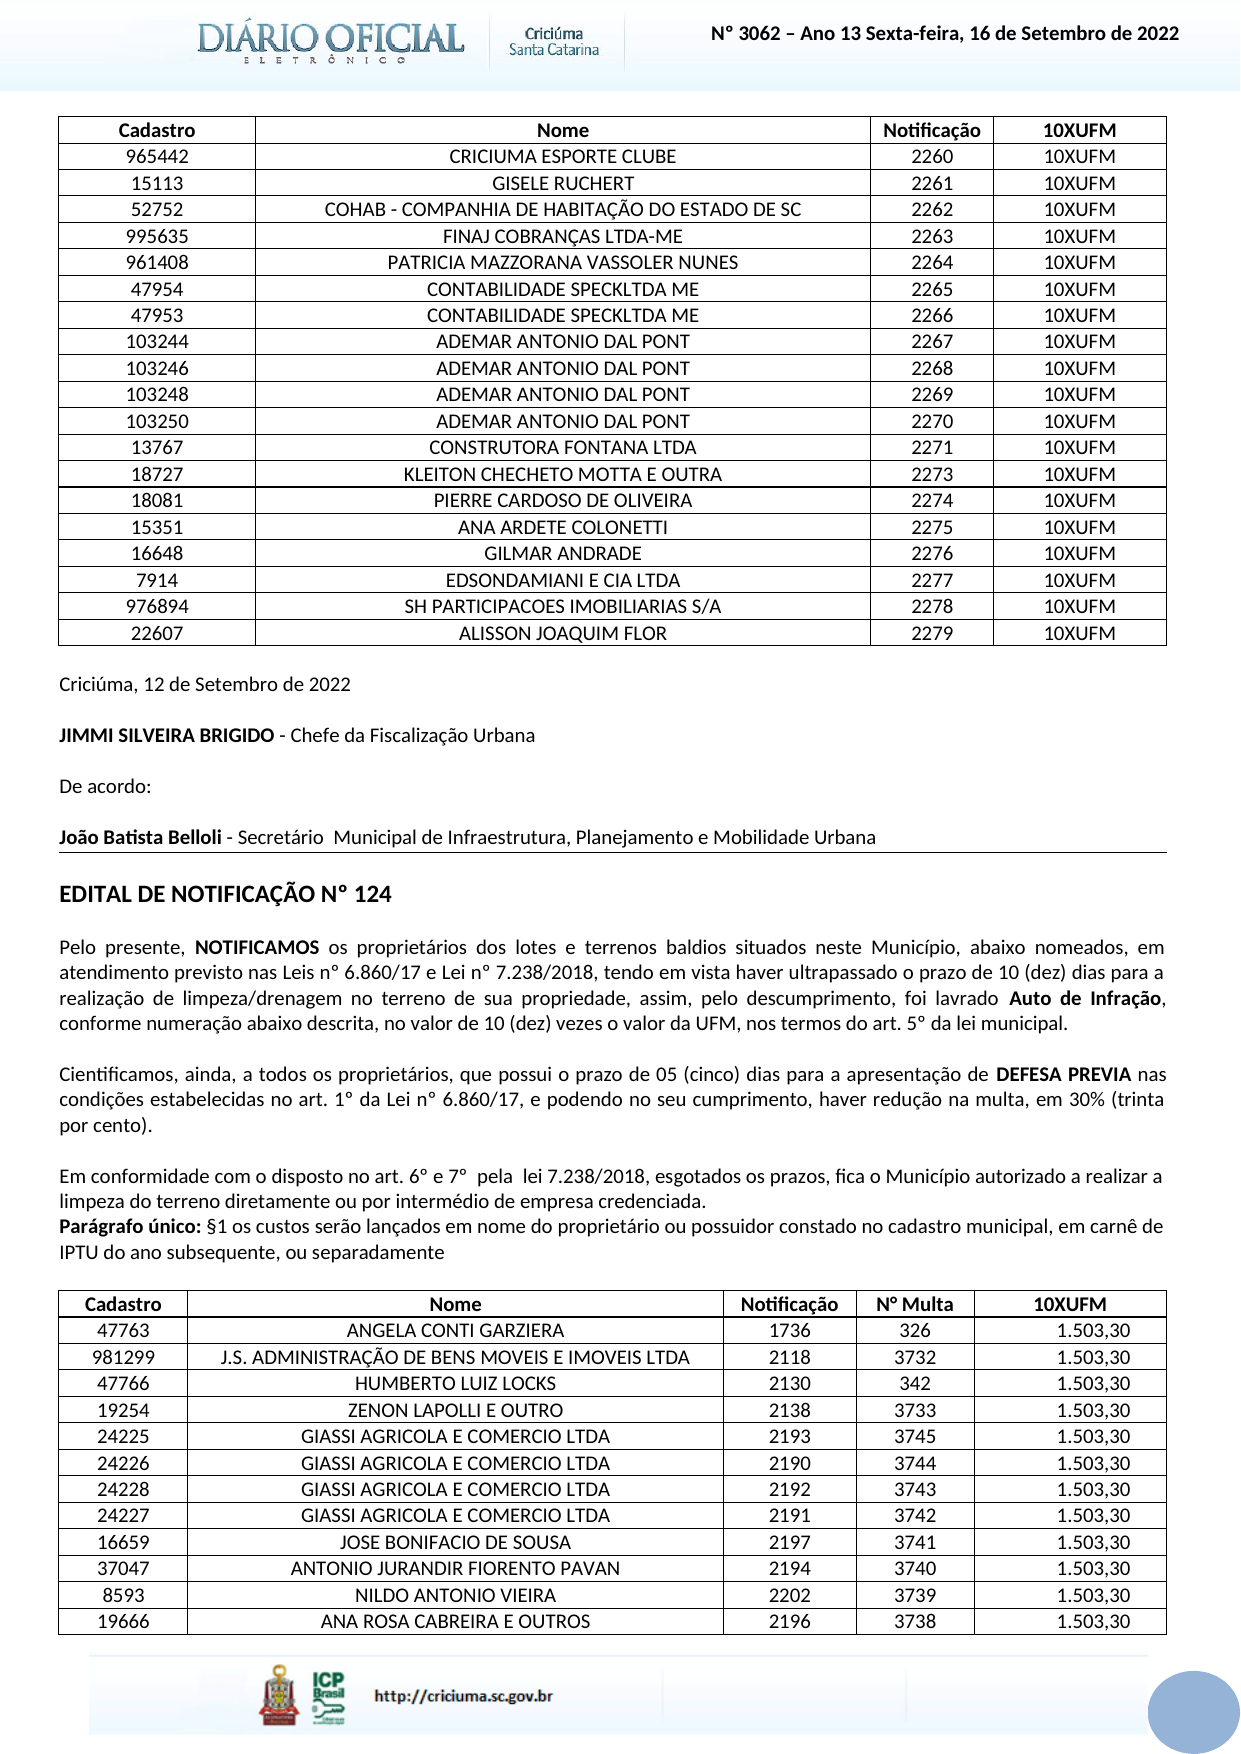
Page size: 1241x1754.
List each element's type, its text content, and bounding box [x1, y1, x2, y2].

table_cell CONTABILIDADE SPECKLTDA ME [256, 276, 870, 301]
text JIMMI SILVEIRA BRIGIDO - Chefe da Fiscalização Urbana [59, 722, 1167, 748]
table_cell 10XUFM [994, 302, 1166, 328]
text João Batista Belloli - Secretário Municipal de Infraestrutura, Planejamento e Mobilidade Urbana [59, 824, 1167, 852]
table_cell ALISSON JOAQUIM FLOR [256, 620, 870, 645]
table_cell GIASSI AGRICOLA E COMERCIO LTDA [188, 1503, 723, 1528]
table_header Notificação [871, 117, 993, 142]
table_cell 1.503,30 [975, 1503, 1166, 1528]
table_cell EDSONDAMIANI E CIA LTDA [256, 567, 870, 592]
table_cell 2260 [871, 144, 993, 169]
table_cell KLEITON CHECHETO MOTTA E OUTRA [256, 461, 870, 486]
table_cell 1.503,30 [975, 1529, 1166, 1554]
table_cell 965442 [59, 144, 255, 169]
table_cell GISELE RUCHERT [256, 170, 870, 195]
table_cell 3742 [857, 1503, 974, 1528]
table_cell 2261 [871, 170, 993, 195]
table_cell 3732 [857, 1344, 974, 1369]
table_cell 10XUFM [994, 435, 1166, 460]
table_cell 2262 [871, 196, 993, 222]
table_cell GIASSI AGRICOLA E COMERCIO LTDA [188, 1476, 723, 1502]
text Em conformidade com o disposto no art. 6º e 7º pela lei 7.238/2018, esgotados os prazos, fica o Município autorizado a realizar a limpeza do terreno diretamente ou por intermédio de empresa credenciada. [59, 1163, 1167, 1214]
table_cell 3739 [857, 1582, 974, 1607]
table_cell 2118 [724, 1344, 856, 1369]
table_header Cadastro [59, 1291, 187, 1316]
table_cell 1.503,30 [975, 1476, 1166, 1502]
table_cell 2263 [871, 223, 993, 248]
table_cell 2130 [724, 1370, 856, 1396]
table_cell 2266 [871, 302, 993, 328]
text Criciúma, 12 de Setembro de 2022 [59, 672, 1167, 697]
table_cell 47954 [59, 276, 255, 301]
table_cell ANA ARDETE COLONETTI [256, 514, 870, 539]
table_cell 1.503,30 [975, 1423, 1166, 1449]
table_cell COHAB - COMPANHIA DE HABITAÇÃO DO ESTADO DE SC [256, 196, 870, 222]
table_cell 8593 [59, 1582, 187, 1607]
table_cell 24228 [59, 1476, 187, 1502]
table_cell 2264 [871, 249, 993, 275]
table_cell 3745 [857, 1423, 974, 1449]
table_cell 7914 [59, 567, 255, 592]
table_cell 15113 [59, 170, 255, 195]
table_cell 3740 [857, 1556, 974, 1581]
table_cell 22607 [59, 620, 255, 645]
table_cell 2196 [724, 1609, 856, 1634]
table_cell GIASSI AGRICOLA E COMERCIO LTDA [188, 1423, 723, 1449]
table_cell 1.503,30 [975, 1318, 1166, 1343]
table_cell 2193 [724, 1423, 856, 1449]
table_cell 961408 [59, 249, 255, 275]
table_cell ADEMAR ANTONIO DAL PONT [256, 382, 870, 407]
table_cell ANTONIO JURANDIR FIORENTO PAVAN [188, 1556, 723, 1581]
table_cell 103248 [59, 382, 255, 407]
table_cell 10XUFM [994, 593, 1166, 619]
table_cell 2138 [724, 1397, 856, 1422]
table_cell 10XUFM [994, 488, 1166, 513]
table_cell FINAJ COBRANÇAS LTDA-ME [256, 223, 870, 248]
table_cell 16648 [59, 540, 255, 566]
table_cell J.S. ADMINISTRAÇÃO DE BENS MOVEIS E IMOVEIS LTDA [188, 1344, 723, 1369]
table_cell 2267 [871, 329, 993, 354]
table_cell 1.503,30 [975, 1370, 1166, 1396]
table_header Nome [188, 1291, 723, 1316]
table_header Nome [256, 117, 870, 142]
table_cell 1.503,30 [975, 1397, 1166, 1422]
table_cell 103250 [59, 408, 255, 433]
table_cell PATRICIA MAZZORANA VASSOLER NUNES [256, 249, 870, 275]
text Cientificamos, ainda, a todos os proprietários, que possui o prazo de 05 (cinco) dias para a apresentação de DEFESA PREVIA nas condições estabelecidas no art. 1º da Lei nº 6.860/17, e podendo no seu cumprimento, haver redução na multa, em 30% (trinta por cento). [59, 1061, 1167, 1137]
table_cell 10XUFM [994, 514, 1166, 539]
table_cell 24225 [59, 1423, 187, 1449]
text Pelo presente, NOTIFICAMOS os proprietários dos lotes e terrenos baldios situados neste Município, abaixo nomeados, em atendimento previsto nas Leis nº 6.860/17 e Lei nº 7.238/2018, tendo em vista haver ultrapassado o prazo de 10 (dez) dias para a realização de limpeza/drenagem no terreno de sua propriedade, assim, pelo descumprimento, foi lavrado Auto de Infração, conforme numeração abaixo descrita, no valor de 10 (dez) vezes o valor da UFM, nos termos do art. 5º da lei municipal. [59, 934, 1167, 1036]
table_cell 37047 [59, 1556, 187, 1581]
table_cell 2275 [871, 514, 993, 539]
table_header Notificação [724, 1291, 856, 1316]
table_cell ADEMAR ANTONIO DAL PONT [256, 355, 870, 381]
table_cell 326 [857, 1318, 974, 1343]
table_cell 10XUFM [994, 461, 1166, 486]
table_cell 2202 [724, 1582, 856, 1607]
table_cell 2268 [871, 355, 993, 381]
table_cell 19254 [59, 1397, 187, 1422]
table_cell CONTABILIDADE SPECKLTDA ME [256, 302, 870, 328]
table_cell 19666 [59, 1609, 187, 1634]
table_cell 2274 [871, 488, 993, 513]
table_cell 10XUFM [994, 540, 1166, 566]
table_cell 18727 [59, 461, 255, 486]
table_cell 10XUFM [994, 249, 1166, 275]
table_cell 2192 [724, 1476, 856, 1502]
table_cell 10XUFM [994, 382, 1166, 407]
table_cell 2277 [871, 567, 993, 592]
text Parágrafo único: §1 os custos serão lançados em nome do proprietário ou possuidor constado no cadastro municipal, em carnê de IPTU do ano subsequente, ou separadamente [59, 1214, 1167, 1264]
table_cell 10XUFM [994, 567, 1166, 592]
table_cell GILMAR ANDRADE [256, 540, 870, 566]
table_cell PIERRE CARDOSO DE OLIVEIRA [256, 488, 870, 513]
table_cell 10XUFM [994, 408, 1166, 433]
table_cell ADEMAR ANTONIO DAL PONT [256, 329, 870, 354]
table_cell 10XUFM [994, 170, 1166, 195]
table_cell 2278 [871, 593, 993, 619]
table_cell 995635 [59, 223, 255, 248]
table_cell 15351 [59, 514, 255, 539]
table_cell 981299 [59, 1344, 187, 1369]
table_cell 2194 [724, 1556, 856, 1581]
table_cell 3738 [857, 1609, 974, 1634]
table_cell 2197 [724, 1529, 856, 1554]
table_header Cadastro [59, 117, 255, 142]
table_cell 2276 [871, 540, 993, 566]
table_cell 2273 [871, 461, 993, 486]
table_cell 3733 [857, 1397, 974, 1422]
table_cell JOSE BONIFACIO DE SOUSA [188, 1529, 723, 1554]
table_cell 52752 [59, 196, 255, 222]
table_cell 10XUFM [994, 329, 1166, 354]
table_cell 2265 [871, 276, 993, 301]
text EDITAL DE NOTIFICAÇÃO Nº 124 [59, 878, 1167, 909]
table_cell CRICIUMA ESPORTE CLUBE [256, 144, 870, 169]
table_cell ANA ROSA CABREIRA E OUTROS [188, 1609, 723, 1634]
table_header N° Multa [857, 1291, 974, 1316]
table_cell 18081 [59, 488, 255, 513]
table_cell 3743 [857, 1476, 974, 1502]
table_cell 2269 [871, 382, 993, 407]
table_cell 24227 [59, 1503, 187, 1528]
table_cell 2190 [724, 1450, 856, 1475]
table_cell 10XUFM [994, 276, 1166, 301]
table_cell 2270 [871, 408, 993, 433]
table_cell 3744 [857, 1450, 974, 1475]
table_cell ANGELA CONTI GARZIERA [188, 1318, 723, 1343]
table_cell 1736 [724, 1318, 856, 1343]
table_cell 2271 [871, 435, 993, 460]
table_cell 47766 [59, 1370, 187, 1396]
table_cell 1.503,30 [975, 1450, 1166, 1475]
table_cell 47953 [59, 302, 255, 328]
table_cell 2279 [871, 620, 993, 645]
table_cell 976894 [59, 593, 255, 619]
text De acordo: [59, 773, 1167, 799]
table_cell SH PARTICIPACOES IMOBILIARIAS S/A [256, 593, 870, 619]
table_cell 13767 [59, 435, 255, 460]
table_cell 3741 [857, 1529, 974, 1554]
table_cell NILDO ANTONIO VIEIRA [188, 1582, 723, 1607]
table_cell 342 [857, 1370, 974, 1396]
table_cell 10XUFM [994, 196, 1166, 222]
table_header 10XUFM [975, 1291, 1166, 1316]
table_cell ADEMAR ANTONIO DAL PONT [256, 408, 870, 433]
table_cell 10XUFM [994, 223, 1166, 248]
table_cell 1.503,30 [975, 1582, 1166, 1607]
table_cell 2191 [724, 1503, 856, 1528]
table_cell 1.503,30 [975, 1344, 1166, 1369]
table_cell 47763 [59, 1318, 187, 1343]
table_cell ZENON LAPOLLI E OUTRO [188, 1397, 723, 1422]
table_header 10XUFM [994, 117, 1166, 142]
table_cell CONSTRUTORA FONTANA LTDA [256, 435, 870, 460]
table_cell 1.503,30 [975, 1609, 1166, 1634]
table_cell 1.503,30 [975, 1556, 1166, 1581]
table_cell 24226 [59, 1450, 187, 1475]
table_cell HUMBERTO LUIZ LOCKS [188, 1370, 723, 1396]
table_cell 10XUFM [994, 144, 1166, 169]
table_cell 10XUFM [994, 355, 1166, 381]
table_cell GIASSI AGRICOLA E COMERCIO LTDA [188, 1450, 723, 1475]
table_cell 16659 [59, 1529, 187, 1554]
table_cell 10XUFM [994, 620, 1166, 645]
table_cell 103246 [59, 355, 255, 381]
table_cell 103244 [59, 329, 255, 354]
